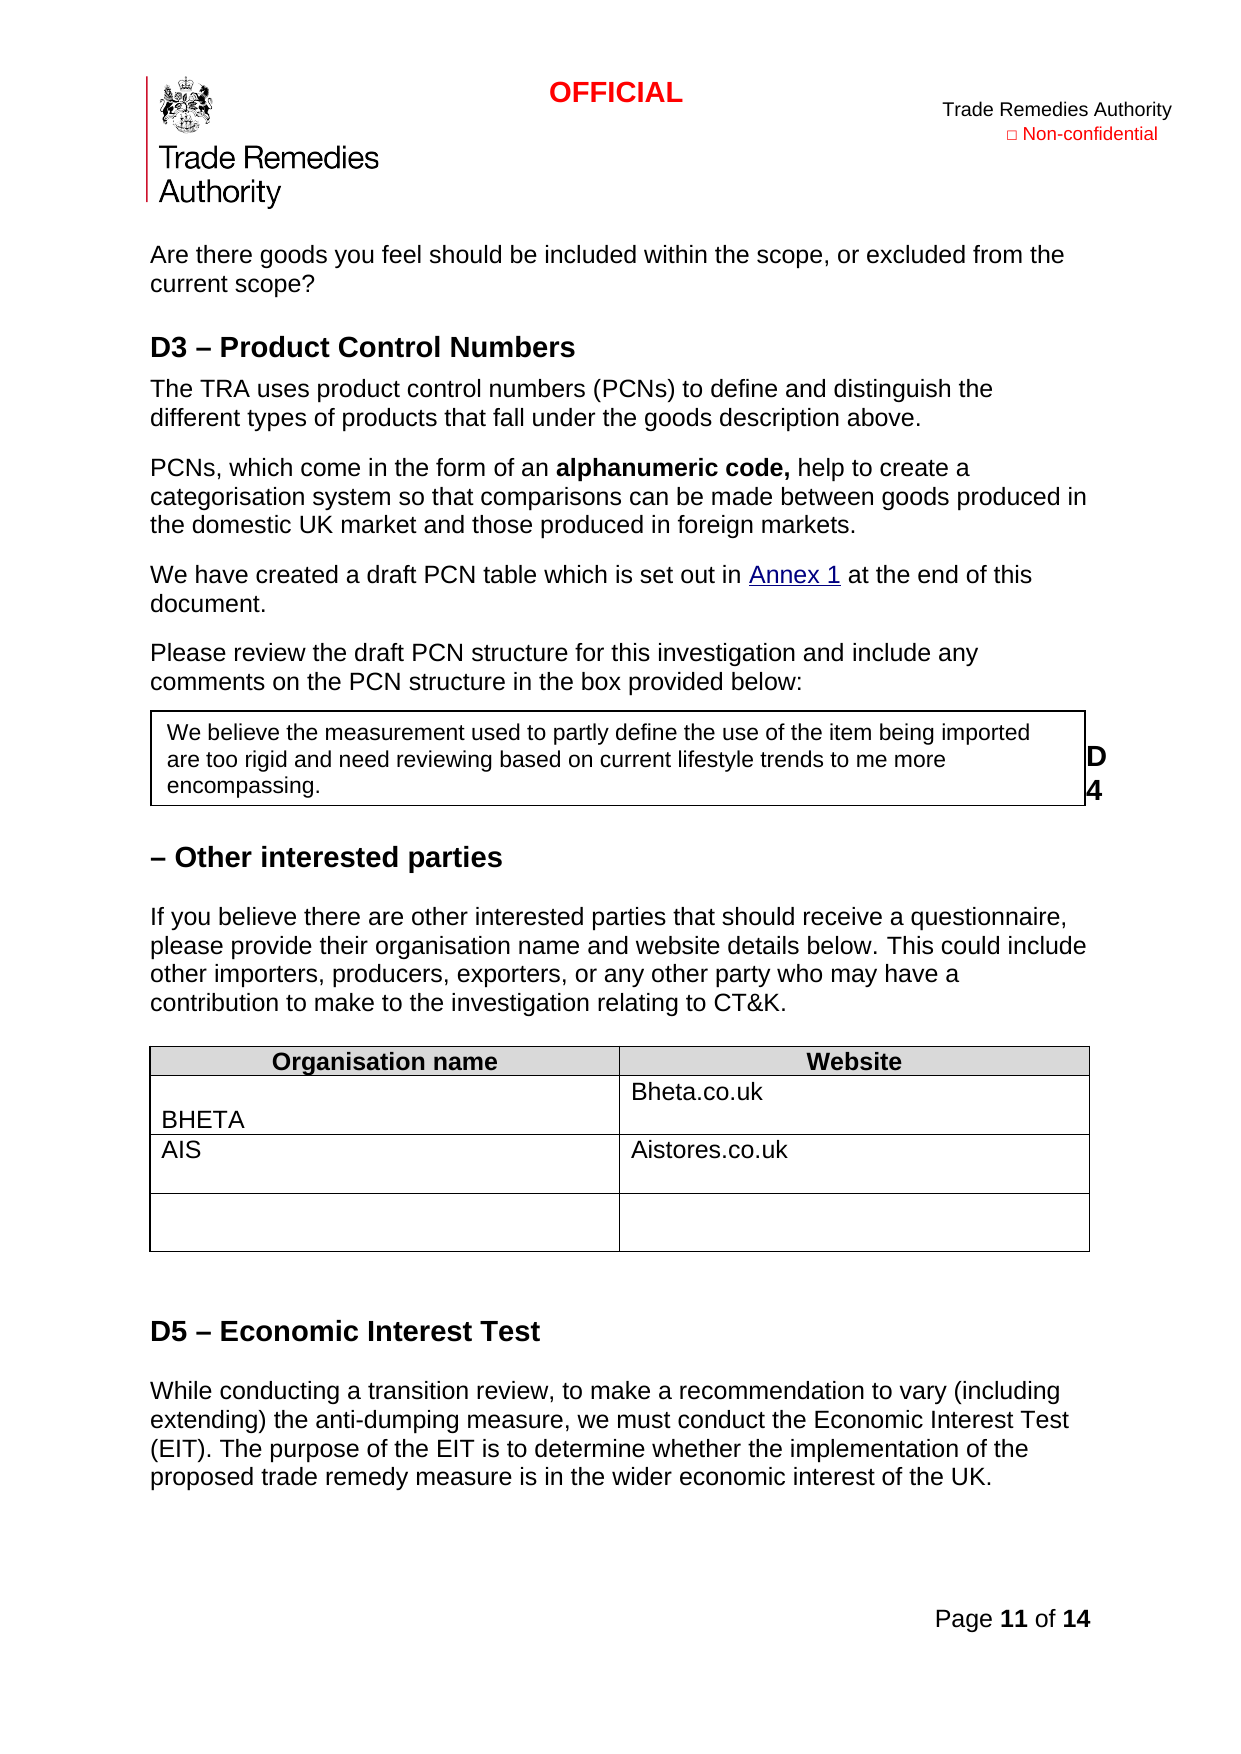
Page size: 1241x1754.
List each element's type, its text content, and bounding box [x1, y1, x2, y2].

table_header Website [620, 1047, 1089, 1075]
table_cell Bheta.co.uk [620, 1076, 1089, 1134]
table_header Organisation name [151, 1047, 619, 1075]
table_cell AIS [151, 1135, 619, 1192]
text While conducting a transition review, to make a recommendation to vary (including extending) the anti-dumping measure, we must conduct the Economic Interest Test (EIT). The purpose of the EIT is to determine whether the implementation of the proposed trade remedy measure is in the wider economic interest of the UK. [150, 1376, 1090, 1491]
subtitle D3 – Product Control Numbers [150, 330, 1090, 364]
table_cell Aistores.co.uk [620, 1135, 1089, 1192]
text We believe the measurement used to partly define the use of the item being imported are too rigid and need reviewing based on current lifestyle trends to me more encompassing. [167, 719, 1069, 797]
text We have created a draft PCN table which is set out in Annex 1 at the end of this document. [150, 560, 1090, 617]
subtitle D5 – Economic Interest Test [150, 1314, 1090, 1347]
table_cell BHETA [151, 1076, 619, 1134]
table_cell [151, 1194, 619, 1251]
text Please review the draft PCN structure for this investigation and include any comments on the PCN structure in the box provided below: [150, 638, 1090, 696]
text If you believe there are other interested parties that should receive a questionnaire, please provide their organisation name and website details below. This could include other importers, producers, exporters, or any other party who may have a contribution to make to the investigation relating to CT&K. [150, 902, 1090, 1017]
text The TRA uses product control numbers (PCNs) to define and distinguish the different types of products that fall under the goods description above. [150, 374, 1090, 432]
text [152, 712, 1084, 805]
table_cell [620, 1194, 1089, 1251]
text Are there goods you feel should be included within the scope, or excluded from the current scope? [150, 240, 1090, 297]
subtitle D4 – Other interested parties [150, 796, 1090, 873]
text PCNs, which come in the form of an alphanumeric code, help to create a categorisation system so that comparisons can be made between goods produced in the domestic UK market and those produced in foreign markets. [150, 453, 1090, 539]
